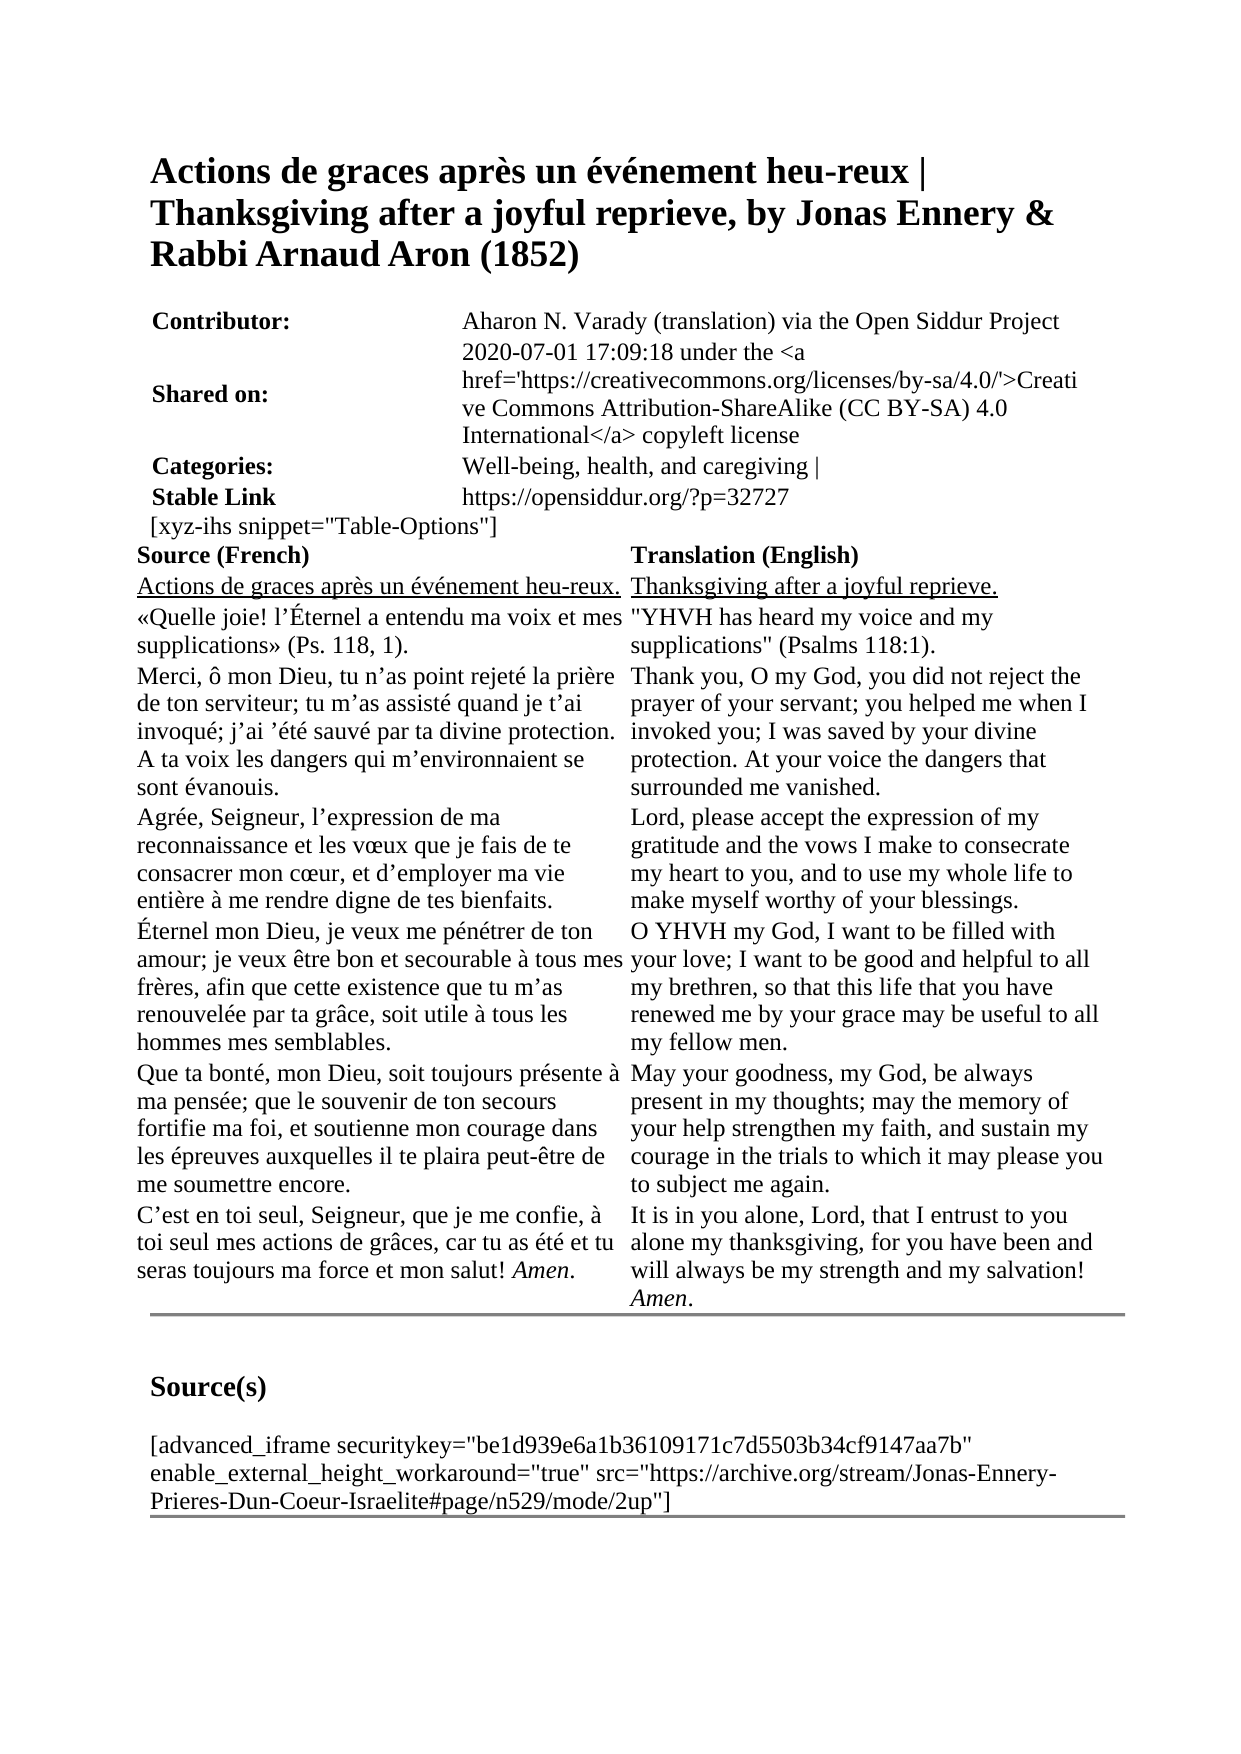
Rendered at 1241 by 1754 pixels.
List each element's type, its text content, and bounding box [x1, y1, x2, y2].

text [xyz-ihs snippet="Table-Options"] [150, 512, 1090, 540]
table_cell «Quelle joie! l’Éternel a entendu ma voix et mes supplications» (Ps. 118, 1). [135, 602, 629, 660]
table_cell Shared on: [150, 337, 460, 451]
table_header Translation (English) [629, 540, 1105, 571]
table_cell Actions de graces après un événement heu-reux. [135, 571, 629, 602]
table_cell It is in you alone, Lord, that I entrust to you alone my thanksgiving, for you have been and will always be my strength and my salvation! Amen. [629, 1199, 1105, 1313]
table_cell Agrée, Seigneur, l’expression de ma reconnaissance et les vœux que je fais de te consacrer mon cœur, et d’employer ma vie entière à me rendre digne de tes bienfaits. [135, 802, 629, 916]
subtitle Source(s) [150, 1370, 1090, 1402]
table_cell Merci, ô mon Dieu, tu n’as point rejeté la prière de ton serviteur; tu m’as assisté quand je t’ai invoqué; j’ai ’été sauvé par ta divine protection. A ta voix les dangers qui m’environnaient se sont évanouis. [135, 660, 629, 802]
table_cell Categories: [150, 451, 460, 481]
table_cell Que ta bonté, mon Dieu, soit toujours présente à ma pensée; que le souvenir de ton secours fortifie ma foi, et soutienne mon courage dans les épreuves auxquelles il te plaira peut-être de me soumettre encore. [135, 1058, 629, 1199]
table_header Aharon N. Varady (translation) via the Open Siddur Project [460, 306, 1090, 337]
table_cell 2020-07-01 17:09:18 under the <a href='https://creativecommons.org/licenses/by-sa/4.0/'>Creative Commons Attribution-ShareAlike (CC BY-SA) 4.0 International</a> copyleft license [460, 337, 1090, 451]
table_cell O YHVH my God, I want to be filled with your love; I want to be good and helpful to all my brethren, so that this life that you have renewed me by your grace may be useful to all my fellow men. [629, 916, 1105, 1057]
table_cell "YHVH has heard my voice and my supplications" (Psalms 118:1). [629, 602, 1105, 660]
text [150, 1518, 1090, 1542]
table_cell Lord, please accept the expression of my gratitude and the vows I make to consecrate my heart to you, and to use my whole life to make myself worthy of your blessings. [629, 802, 1105, 916]
table_cell Well-being, health, and caregiving | [460, 451, 1090, 481]
table_cell https://opensiddur.org/?p=32727 [460, 481, 1090, 512]
table_cell Éternel mon Dieu, je veux me pénétrer de ton amour; je veux être bon et secourable à tous mes frères, afin que cette existence que tu m’as renouvelée par ta grâce, soit utile à tous les hommes mes semblables. [135, 916, 629, 1057]
table_cell Stable Link [150, 481, 460, 512]
table_cell C’est en toi seul, Seigneur, que je me confie, à toi seul mes actions de grâces, car tu as été et tu seras toujours ma force et mon salut! Amen. [135, 1199, 629, 1313]
table_cell Thanksgiving after a joyful reprieve. [629, 571, 1105, 602]
subtitle Actions de graces après un événement heu-reux | Thanksgiving after a joyful reprieve, by Jonas Ennery & Rabbi Arnaud Aron (1852) [150, 150, 1090, 275]
table_cell Thank you, O my God, you did not reject the prayer of your servant; you helped me when I invoked you; I was saved by your divine protection. At your voice the dangers that surrounded me vanished. [629, 660, 1105, 802]
table_header Contributor: [150, 306, 460, 337]
text [advanced_iframe securitykey="be1d939e6a1b36109171c7d5503b34cf9147aa7b" enable_external_height_workaround="true" src="https://archive.org/stream/Jonas-Ennery-Prieres-Dun-Coeur-Israelite#page/n529/mode/2up"] [150, 1432, 1090, 1514]
table_header Source (French) [135, 540, 629, 571]
table_cell May your goodness, my God, be always present in my thoughts; may the memory of your help strengthen my faith, and sustain my courage in the trials to which it may please you to subject me again. [629, 1058, 1105, 1199]
